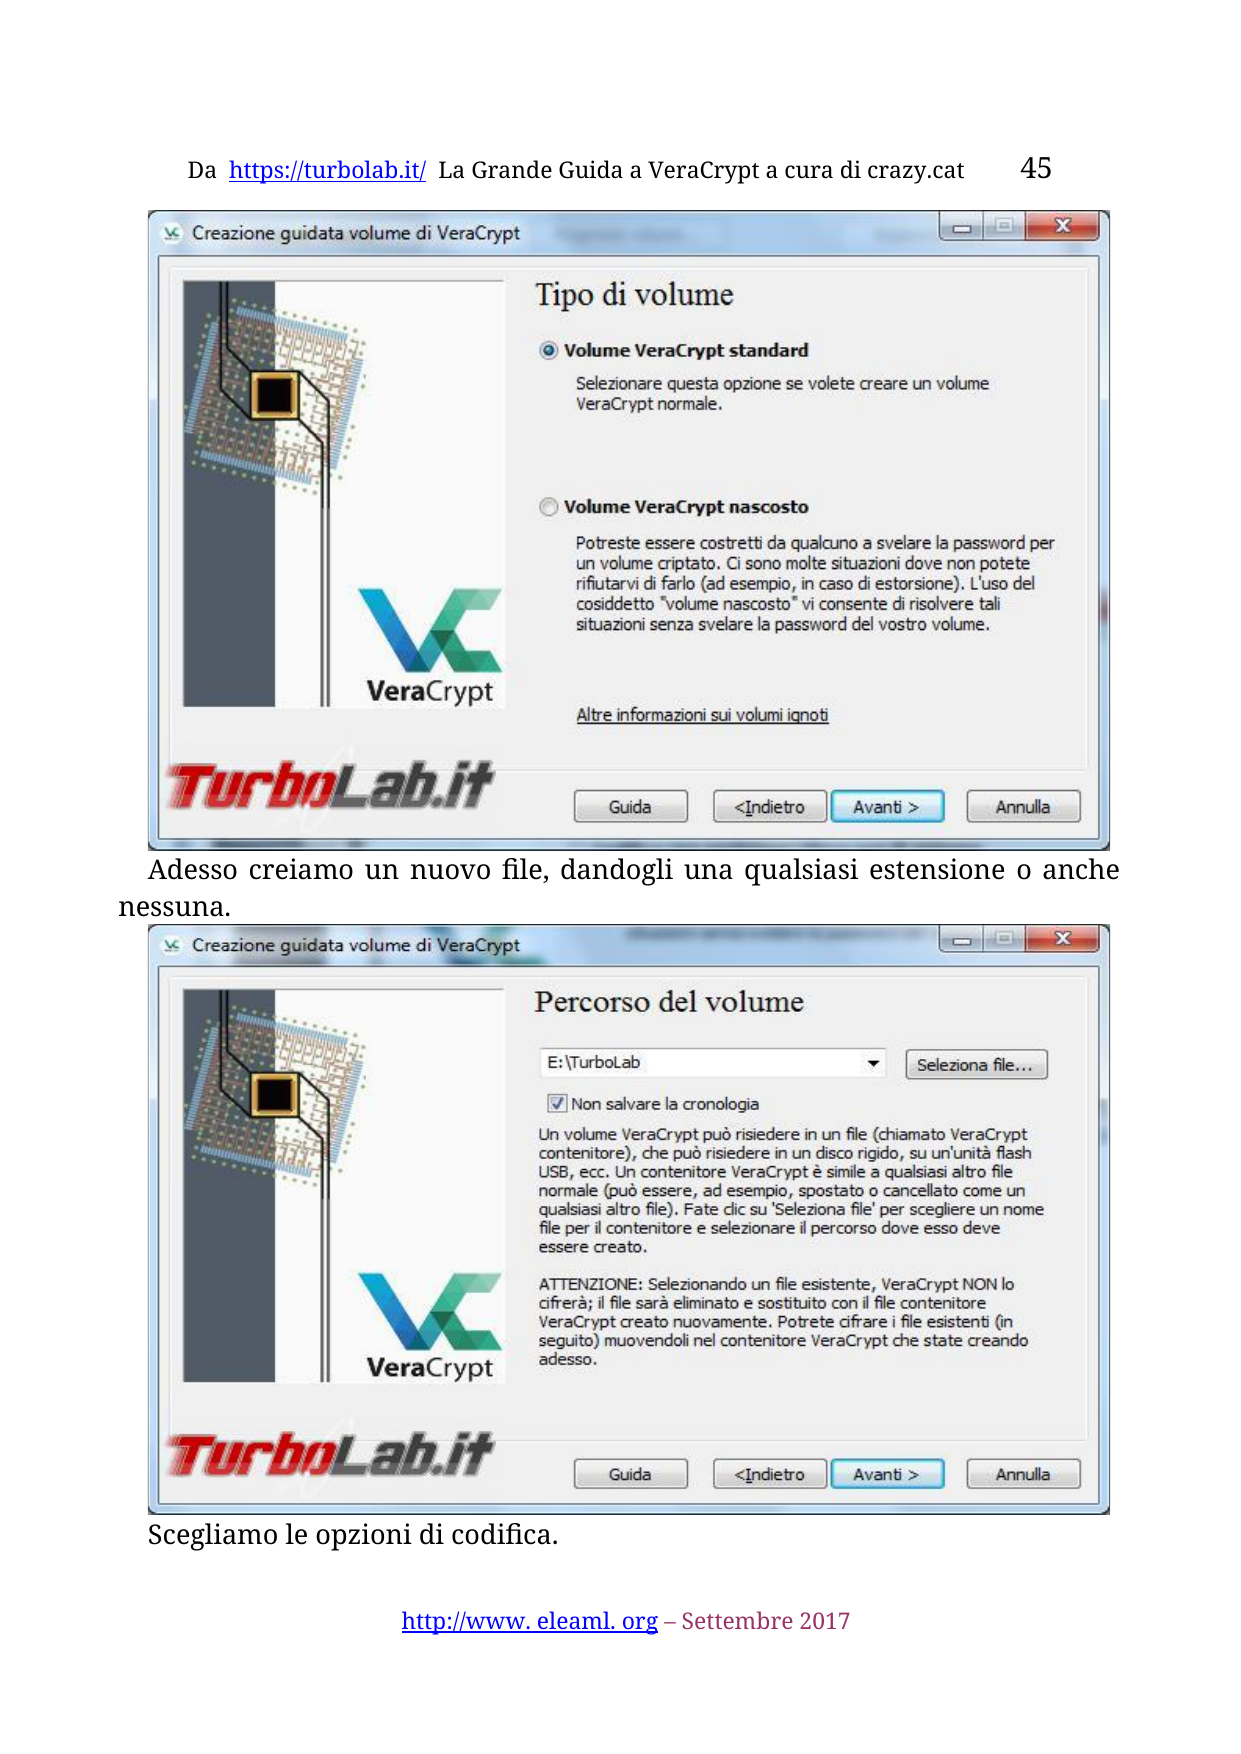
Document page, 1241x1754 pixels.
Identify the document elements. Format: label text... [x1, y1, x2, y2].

text Adesso creiamo un nuovo file, dandogli una qualsiasi estensione o anche nessuna. [118, 851, 1122, 924]
picture [147, 210, 1110, 851]
picture [147, 924, 1110, 1515]
text Scegliamo le opzioni di codifica. [118, 1515, 1122, 1552]
